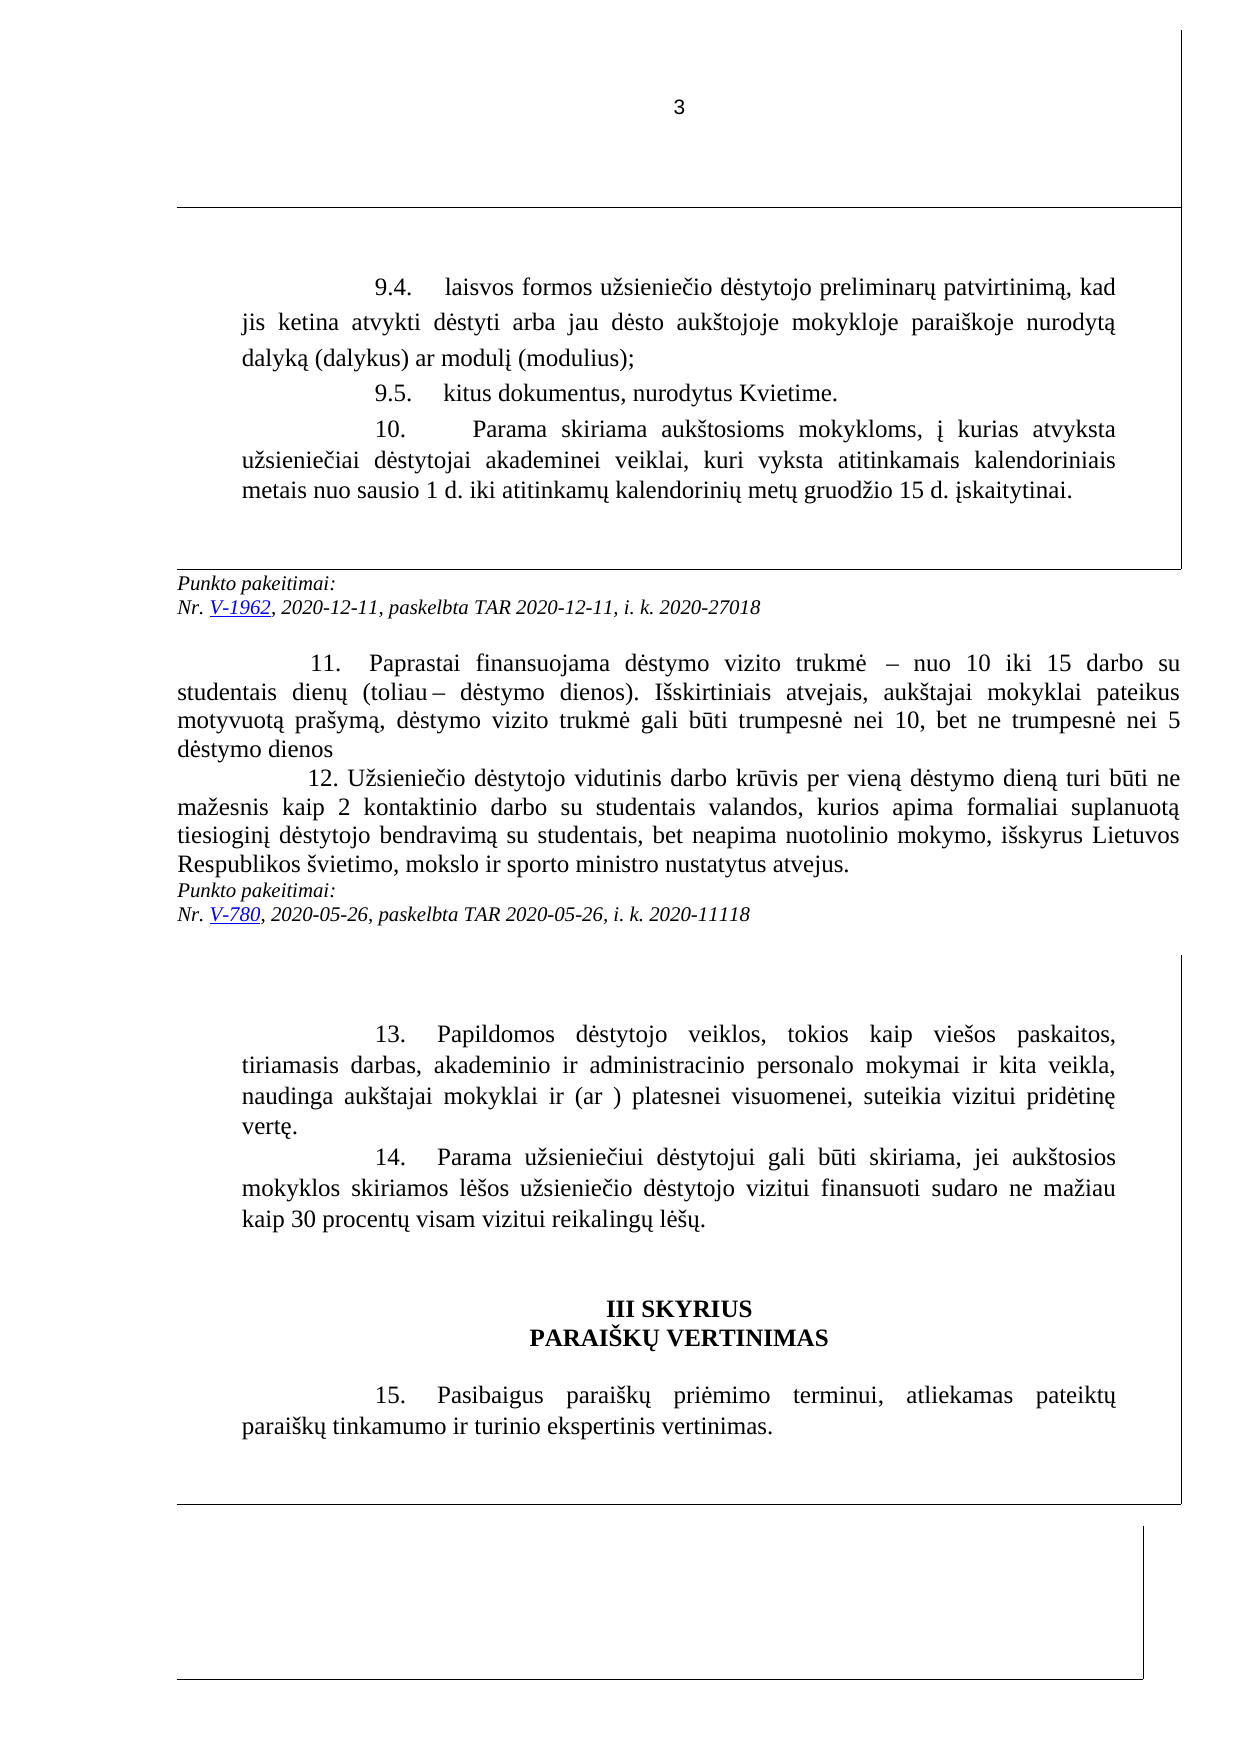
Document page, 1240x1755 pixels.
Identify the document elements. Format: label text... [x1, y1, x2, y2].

text 15. Pasibaigus paraiškų priėmimo terminui, atliekamas pateiktų paraiškų tinkamumo ir turinio ekspertinis vertinimas. [177, 1380, 1181, 1504]
text 11. Paprastai finansuojama dėstymo vizito trukmė – nuo 10 iki 15 darbo su studentais dienų (toliau – dėstymo dienos). Išskirtiniais atvejais, aukštajai mokyklai pateikus motyvuotą prašymą, dėstymo vizito trukmė gali būti trumpesnė nei 10, bet ne trumpesnė nei 5 dėstymo dienos [177, 648, 1181, 763]
text PARAIŠKŲ VERTINIMAS [177, 1323, 1181, 1351]
text 10. Parama skiriama aukštosioms mokykloms, į kurias atvyksta užsieniečiai dėstytojai akademinei veiklai, kuri vyksta atitinkamais kalendoriniais metais nuo sausio 1 d. iki atitinkamų kalendorinių metų gruodžio 15 d. įskaitytinai. [177, 349, 1181, 569]
text III SKYRIUS [177, 1294, 1181, 1323]
text 13. Papildomos dėstytojo veiklos, tokios kaip viešos paskaitos, tiriamasis darbas, akademinio ir administracinio personalo mokymai ir kita veikla, naudinga aukštajai mokyklai ir (ar ) platesnei visuomenei, suteikia vizitui pridėtinę vertę. [177, 955, 1181, 1078]
text 14. Parama užsieniečiui dėstytojui gali būti skiriama, jei aukštosios mokyklos skiriamos lėšos užsieniečio dėstytojo vizitui finansuoti sudaro ne mažiau kaip 30 procentų visam vizitui reikalingų lėšų. [177, 1078, 1181, 1232]
text 9.5. kitus dokumentus, nurodytus Kvietime. [177, 314, 1181, 349]
text Punkto pakeitimai: [177, 878, 1181, 902]
text 12. Užsieniečio dėstytojo vidutinis darbo krūvis per vieną dėstymo dieną turi būti ne mažesnis kaip 2 kontaktinio darbo su studentais valandos, kurios apima formaliai suplanuotą tiesioginį dėstytojo bendravimą su studentais, bet neapima nuotolinio mokymo, išskyrus Lietuvos Respublikos švietimo, mokslo ir sporto ministro nustatytus atvejus. [177, 763, 1181, 878]
text Nr. V-1962, 2020-12-11, paskelbta TAR 2020-12-11, i. k. 2020-27018 [177, 595, 1181, 619]
text Nr. V-780, 2020-05-26, paskelbta TAR 2020-05-26, i. k. 2020-11118 [177, 902, 1181, 926]
text 9.4. laisvos formos užsieniečio dėstytojo preliminarų patvirtinimą, kad jis ketina atvykti dėstyti arba jau dėsto aukštojoje mokykloje paraiškoje nurodytą dalyką (dalykus) ar modulį (modulius); [177, 207, 1181, 314]
text Punkto pakeitimai: [177, 571, 1181, 595]
